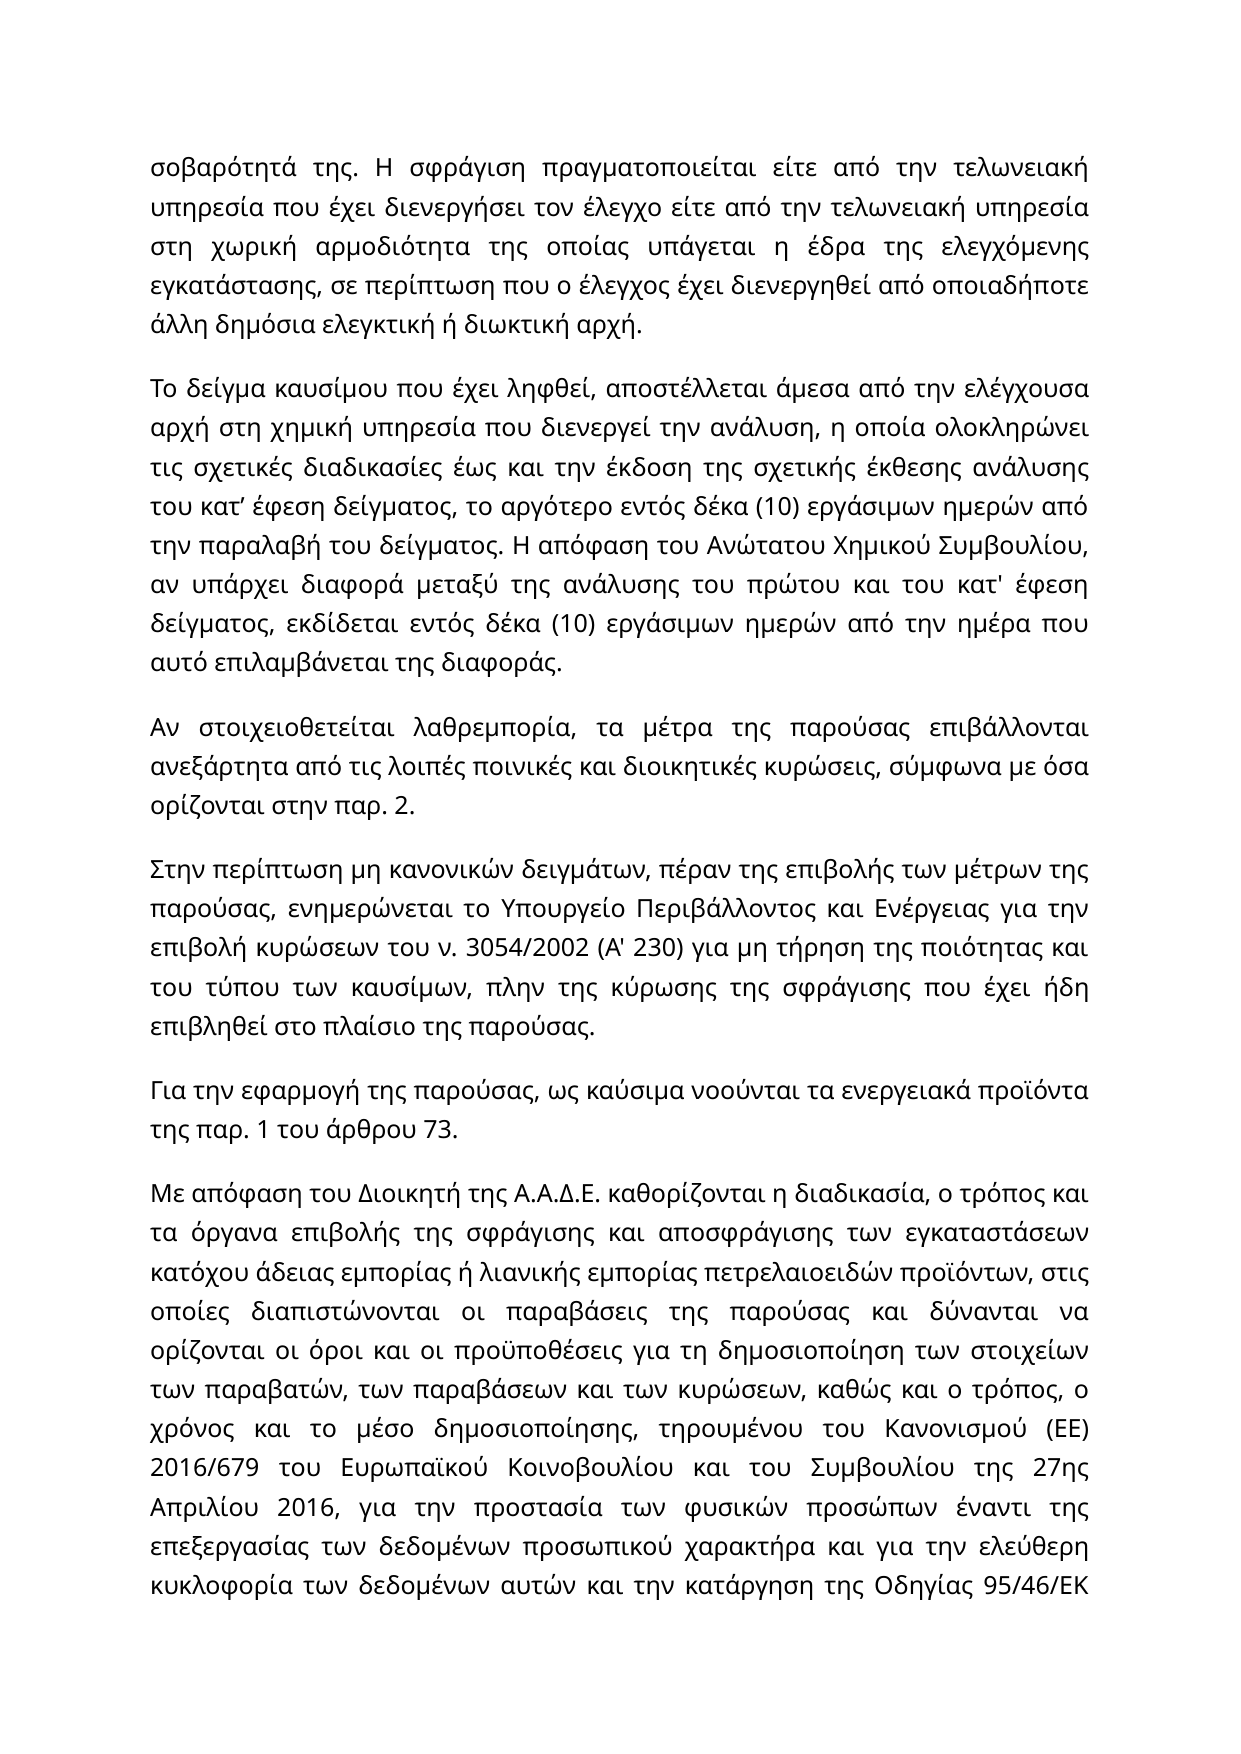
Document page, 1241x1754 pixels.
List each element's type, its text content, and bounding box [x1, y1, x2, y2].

text Με απόφαση του Διοικητή της Α.Α.Δ.Ε. καθορίζονται η διαδικασία, ο τρόπος και τα όργανα επιβολής της σφράγισης και αποσφράγισης των εγκαταστάσεων κατόχου άδειας εμπορίας ή λιανικής εμπορίας πετρελαιοειδών προϊόντων, στις οποίες διαπιστώνονται οι παραβάσεις της παρούσας και δύνανται να ορίζονται οι όροι και οι προϋποθέσεις για τη δημοσιοποίηση των στοιχείων των παραβατών, των παραβάσεων και των κυρώσεων, καθώς και ο τρόπος, ο χρόνος και το μέσο δημοσιοποίησης, τηρουμένου του Κανονισμού (ΕΕ) 2016/679 του Ευρωπαϊκού Κοινοβουλίου και του Συμβουλίου της 27ης Απριλίου 2016, για την προστασία των φυσικών προσώπων έναντι της επεξεργασίας των δεδομένων προσωπικού χαρακτήρα και για την ελεύθερη κυκλοφορία των δεδομένων αυτών και την κατάργηση της Οδηγίας 95/46/ΕΚ [150, 1176, 1090, 1602]
text σοβαρότητά της. Η σφράγιση πραγματοποιείται είτε από την τελωνειακή υπηρεσία που έχει διενεργήσει τον έλεγχο είτε από την τελωνειακή υπηρεσία στη χωρική αρμοδιότητα της οποίας υπάγεται η έδρα της ελεγχόμενης εγκατάστασης, σε περίπτωση που ο έλεγχος έχει διενεργηθεί από οποιαδήποτε άλλη δημόσια ελεγκτική ή διωκτική αρχή. [150, 150, 1090, 341]
text Στην περίπτωση μη κανονικών δειγμάτων, πέραν της επιβολής των μέτρων της παρούσας, ενημερώνεται το Υπουργείο Περιβάλλοντος και Ενέργειας για την επιβολή κυρώσεων του ν. 3054/2002 (Α' 230) για μη τήρηση της ποιότητας και του τύπου των καυσίμων, πλην της κύρωσης της σφράγισης που έχει ήδη επιβληθεί στο πλαίσιο της παρούσας. [150, 852, 1090, 1042]
text Αν στοιχειοθετείται λαθρεμπορία, τα μέτρα της παρούσας επιβάλλονται ανεξάρτητα από τις λοιπές ποινικές και διοικητικές κυρώσεις, σύμφωνα με όσα ορίζονται στην παρ. 2. [150, 709, 1090, 822]
text Το δείγμα καυσίμου που έχει ληφθεί, αποστέλλεται άμεσα από την ελέγχουσα αρχή στη χημική υπηρεσία που διενεργεί την ανάλυση, η οποία ολοκληρώνει τις σχετικές διαδικασίες έως και την έκδοση της σχετικής έκθεσης ανάλυσης του κατ’ έφεση δείγματος, το αργότερο εντός δέκα (10) εργάσιμων ημερών από την παραλαβή του δείγματος. Η απόφαση του Ανώτατου Χημικού Συμβουλίου, αν υπάρχει διαφορά μεταξύ της ανάλυσης του πρώτου και του κατ' έφεση δείγματος, εκδίδεται εντός δέκα (10) εργάσιμων ημερών από την ημέρα που αυτό επιλαμβάνεται της διαφοράς. [150, 371, 1090, 679]
text Για την εφαρμογή της παρούσας, ως καύσιμα νοούνται τα ενεργειακά προϊόντα της παρ. 1 του άρθρου 73. [150, 1072, 1090, 1146]
